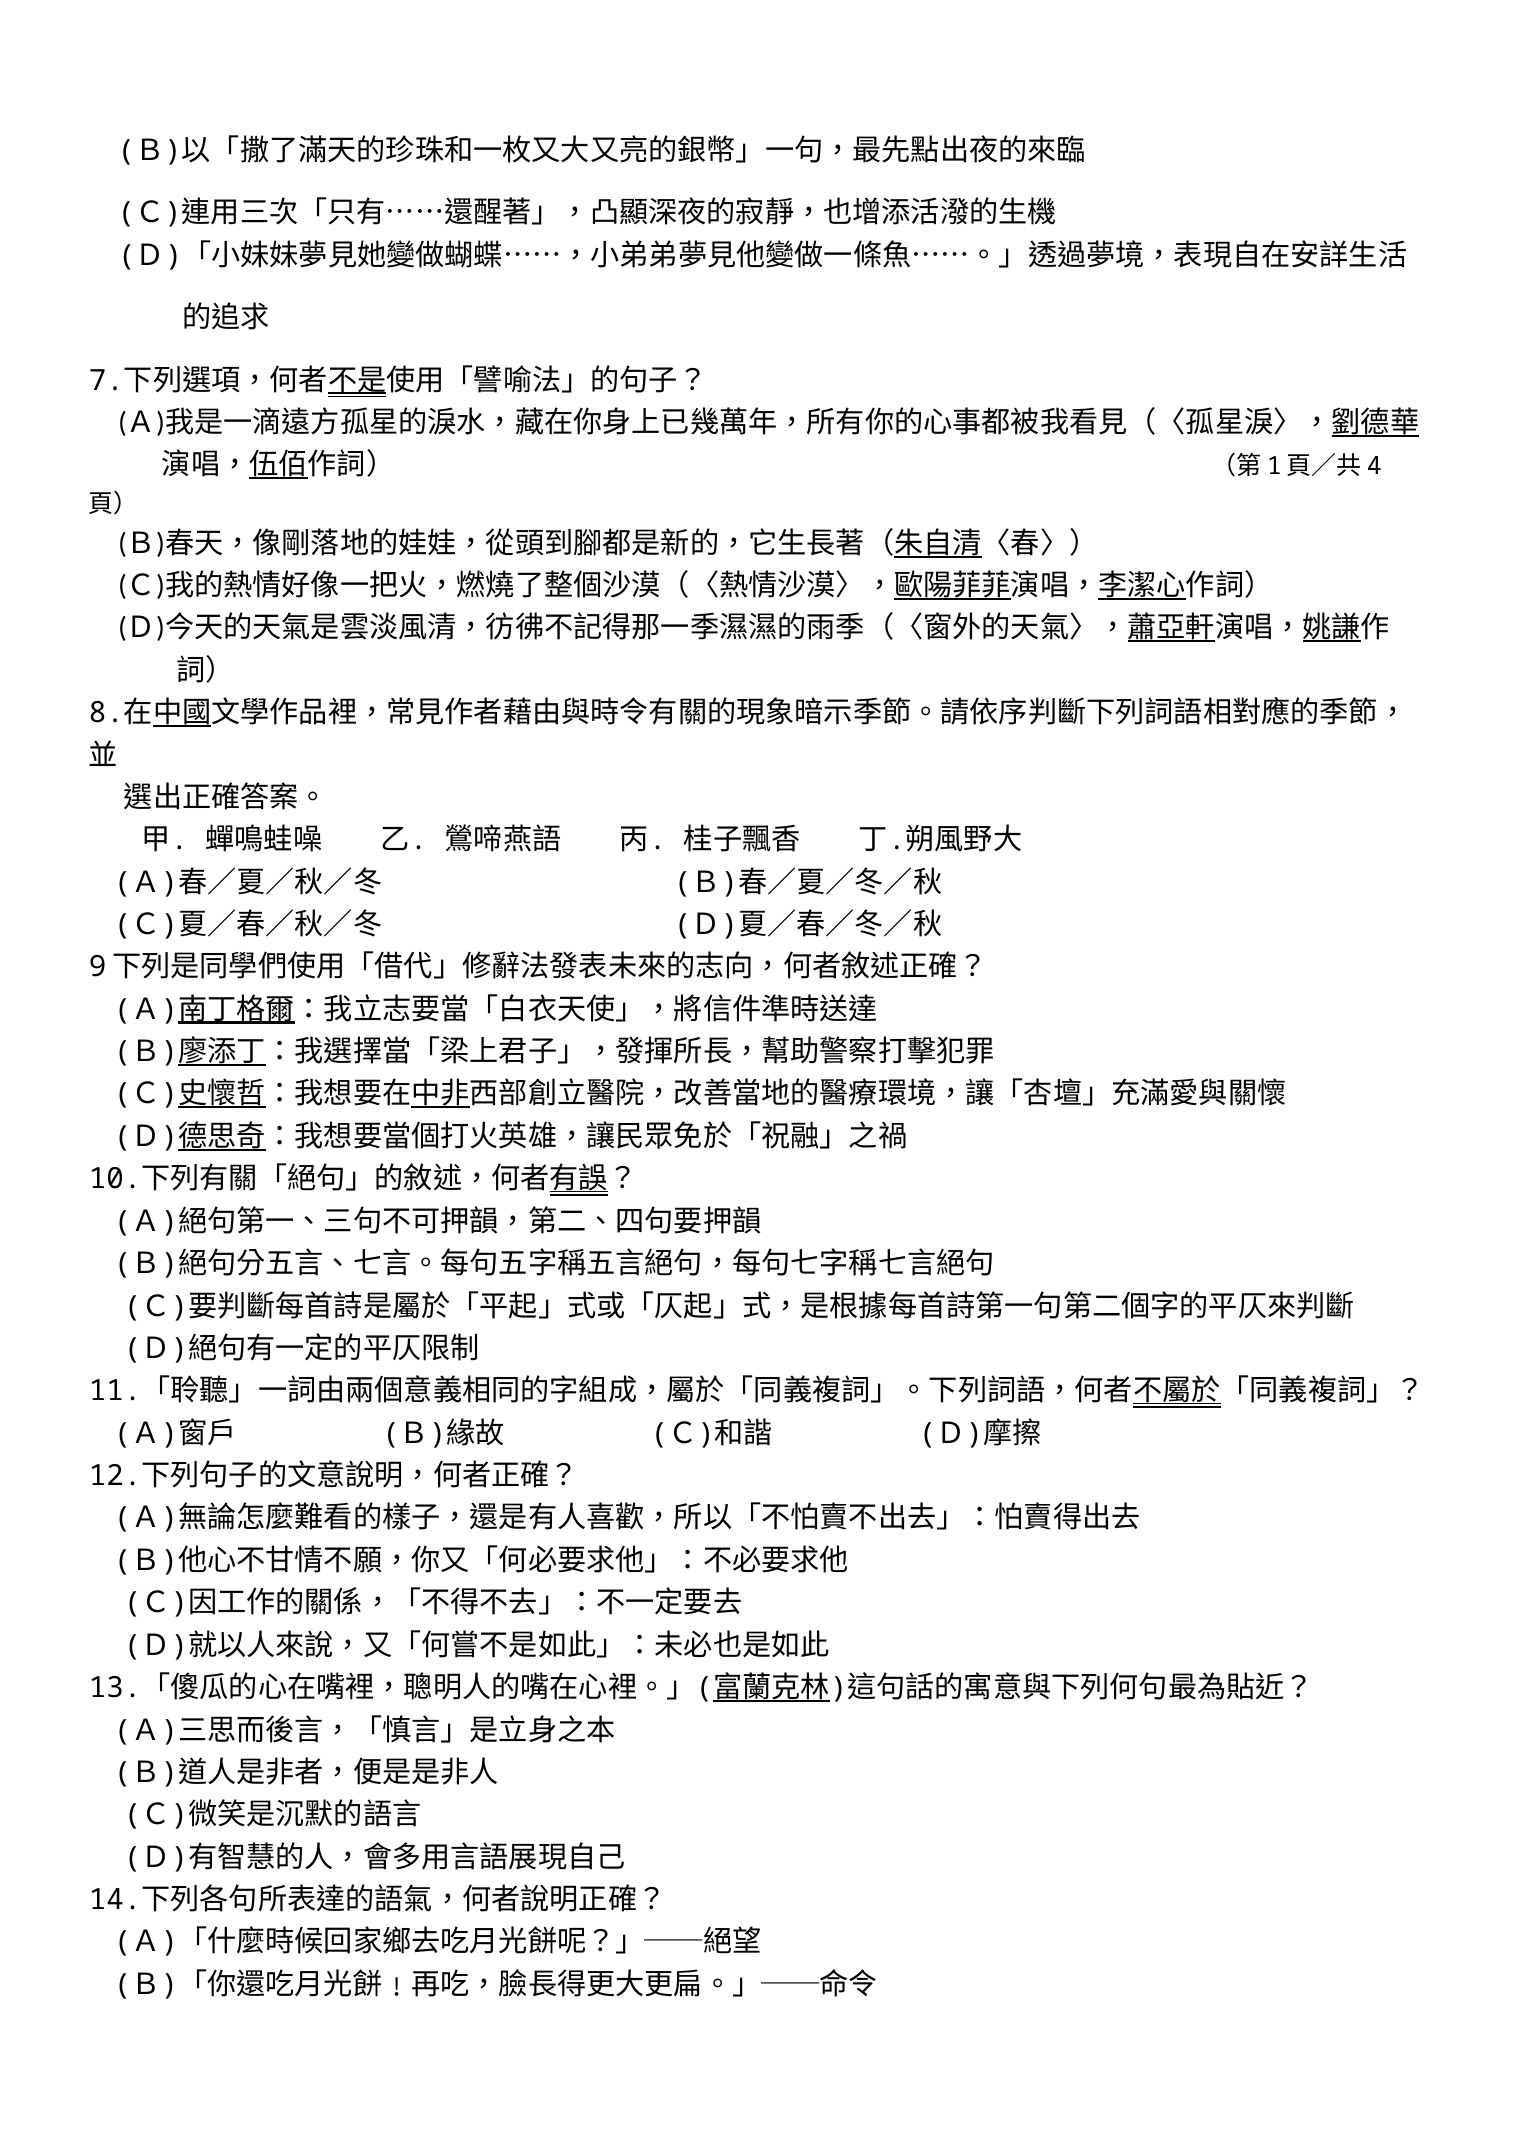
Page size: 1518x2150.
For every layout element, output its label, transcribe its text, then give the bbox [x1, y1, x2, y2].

text (Ａ)南丁格爾：我立志要當「白衣天使」，將信件準時送達 [114, 985, 1429, 1028]
text (Ａ)「什麼時候回家鄉去吃月光餅呢？」──絕望 [114, 1918, 1429, 1960]
text (Ｂ)絕句分五言、七言。每句五字稱五言絕句，每句七字稱七言絕句 [114, 1240, 1429, 1282]
text 選出正確答案。 [89, 773, 1429, 816]
text 演唱，伍佰作詞） （第1頁／共4頁） [89, 441, 1429, 519]
text 甲. 蟬鳴蛙噪 乙. 鶯啼燕語 丙. 桂子飄香 丁.朔風野大 [89, 816, 1429, 858]
text (Ｃ)夏∕春∕秋∕冬 (Ｄ)夏∕春∕冬∕秋 [114, 901, 1429, 943]
text (Ｄ)絕句有一定的平仄限制 [89, 1324, 1429, 1367]
text (Ｃ)連用三次「只有……還醒著」，凸顯深夜的寂靜，也增添活潑的生機 [117, 169, 1429, 231]
text (Ｃ)微笑是沉默的語言 [89, 1791, 1429, 1833]
text (Ａ)絕句第一、三句不可押韻，第二、四句要押韻 [114, 1197, 1429, 1240]
text (Ｃ)我的熱情好像一把火，燃燒了整個沙漠（〈熱情沙漠〉，歐陽菲菲演唱，李潔心作詞） [89, 562, 1429, 604]
text (Ｂ)春天，像剛落地的娃娃，從頭到腳都是新的，它生長著（朱自清〈春〉） [89, 519, 1429, 562]
text (Ｄ)「小妹妹夢見她變做蝴蝶……，小弟弟夢見他變做一條魚……。」透過夢境，表現自在安詳生活 [89, 231, 1429, 273]
text 詞） [89, 646, 1429, 689]
text (Ｄ)今天的天氣是雲淡風清，彷彿不記得那一季濕濕的雨季（〈窗外的天氣〉，蕭亞軒演唱，姚謙作 [89, 604, 1429, 646]
text (Ｂ)「你還吃月光餅﹗再吃，臉長得更大更扁。」──命令 [114, 1960, 1429, 2003]
text 8.在中國文學作品裡，常見作者藉由與時令有關的現象暗示季節。請依序判斷下列詞語相對應的季節，並 [89, 689, 1429, 773]
text (Ｃ)史懷哲：我想要在中非西部創立醫院，改善當地的醫療環境，讓「杏壇」充滿愛與關懷 (Ｄ)德思奇：我想要當個打火英雄，讓民眾免於「祝融」之禍 [114, 1070, 1429, 1155]
text 7.下列選項，何者不是使用「譬喻法」的句子？ [89, 336, 1429, 398]
text (Ａ)無論怎麼難看的樣子，還是有人喜歡，所以「不怕賣不出去」：怕賣得出去 [114, 1494, 1429, 1536]
text (Ｄ)就以人來說，又「何嘗不是如此」：未必也是如此 [89, 1621, 1429, 1664]
text 9下列是同學們使用「借代」修辭法發表未來的志向，何者敘述正確？ [89, 943, 1429, 985]
text (Ｂ)廖添丁：我選擇當「梁上君子」，發揮所長，幫助警察打擊犯罪 [114, 1028, 1429, 1070]
text 10.下列有關「絕句」的敘述，何者有誤？ [89, 1155, 1429, 1197]
text 11.「聆聽」一詞由兩個意義相同的字組成，屬於「同義複詞」。下列詞語，何者不屬於「同義複詞」？ [89, 1367, 1429, 1409]
text (Ｂ)他心不甘情不願，你又「何必要求他」：不必要求他 [114, 1536, 1429, 1579]
text (Ｄ)有智慧的人，會多用言語展現自己 [89, 1833, 1429, 1876]
text 14.下列各句所表達的語氣，何者說明正確？ [89, 1876, 1429, 1918]
text (Ａ)我是一滴遠方孤星的淚水，藏在你身上已幾萬年，所有你的心事都被我看見（〈孤星淚〉，劉德華 [89, 398, 1429, 441]
text (Ａ)三思而後言，「慎言」是立身之本 [114, 1706, 1429, 1748]
text (Ｃ)要判斷每首詩是屬於「平起」式或「仄起」式，是根據每首詩第一句第二個字的平仄來判斷 [89, 1282, 1429, 1324]
text 12.下列句子的文意說明，何者正確？ [89, 1452, 1429, 1494]
text (Ｃ)因工作的關係，「不得不去」：不一定要去 [89, 1579, 1429, 1621]
text (Ａ)春∕夏∕秋∕冬 (Ｂ)春∕夏∕冬∕秋 [114, 858, 1429, 901]
text (Ｂ)以「撒了滿天的珍珠和一枚又大又亮的銀幣」一句，最先點出夜的來臨 [117, 106, 1429, 169]
text (Ａ)窗戶 (Ｂ)緣故 (Ｃ)和諧 (Ｄ)摩擦 [114, 1409, 1429, 1452]
text (Ｂ)道人是非者，便是是非人 [114, 1748, 1429, 1791]
text 的追求 [89, 273, 1429, 336]
text 13.「傻瓜的心在嘴裡，聰明人的嘴在心裡。」(富蘭克林)這句話的寓意與下列何句最為貼近？ [89, 1664, 1429, 1706]
